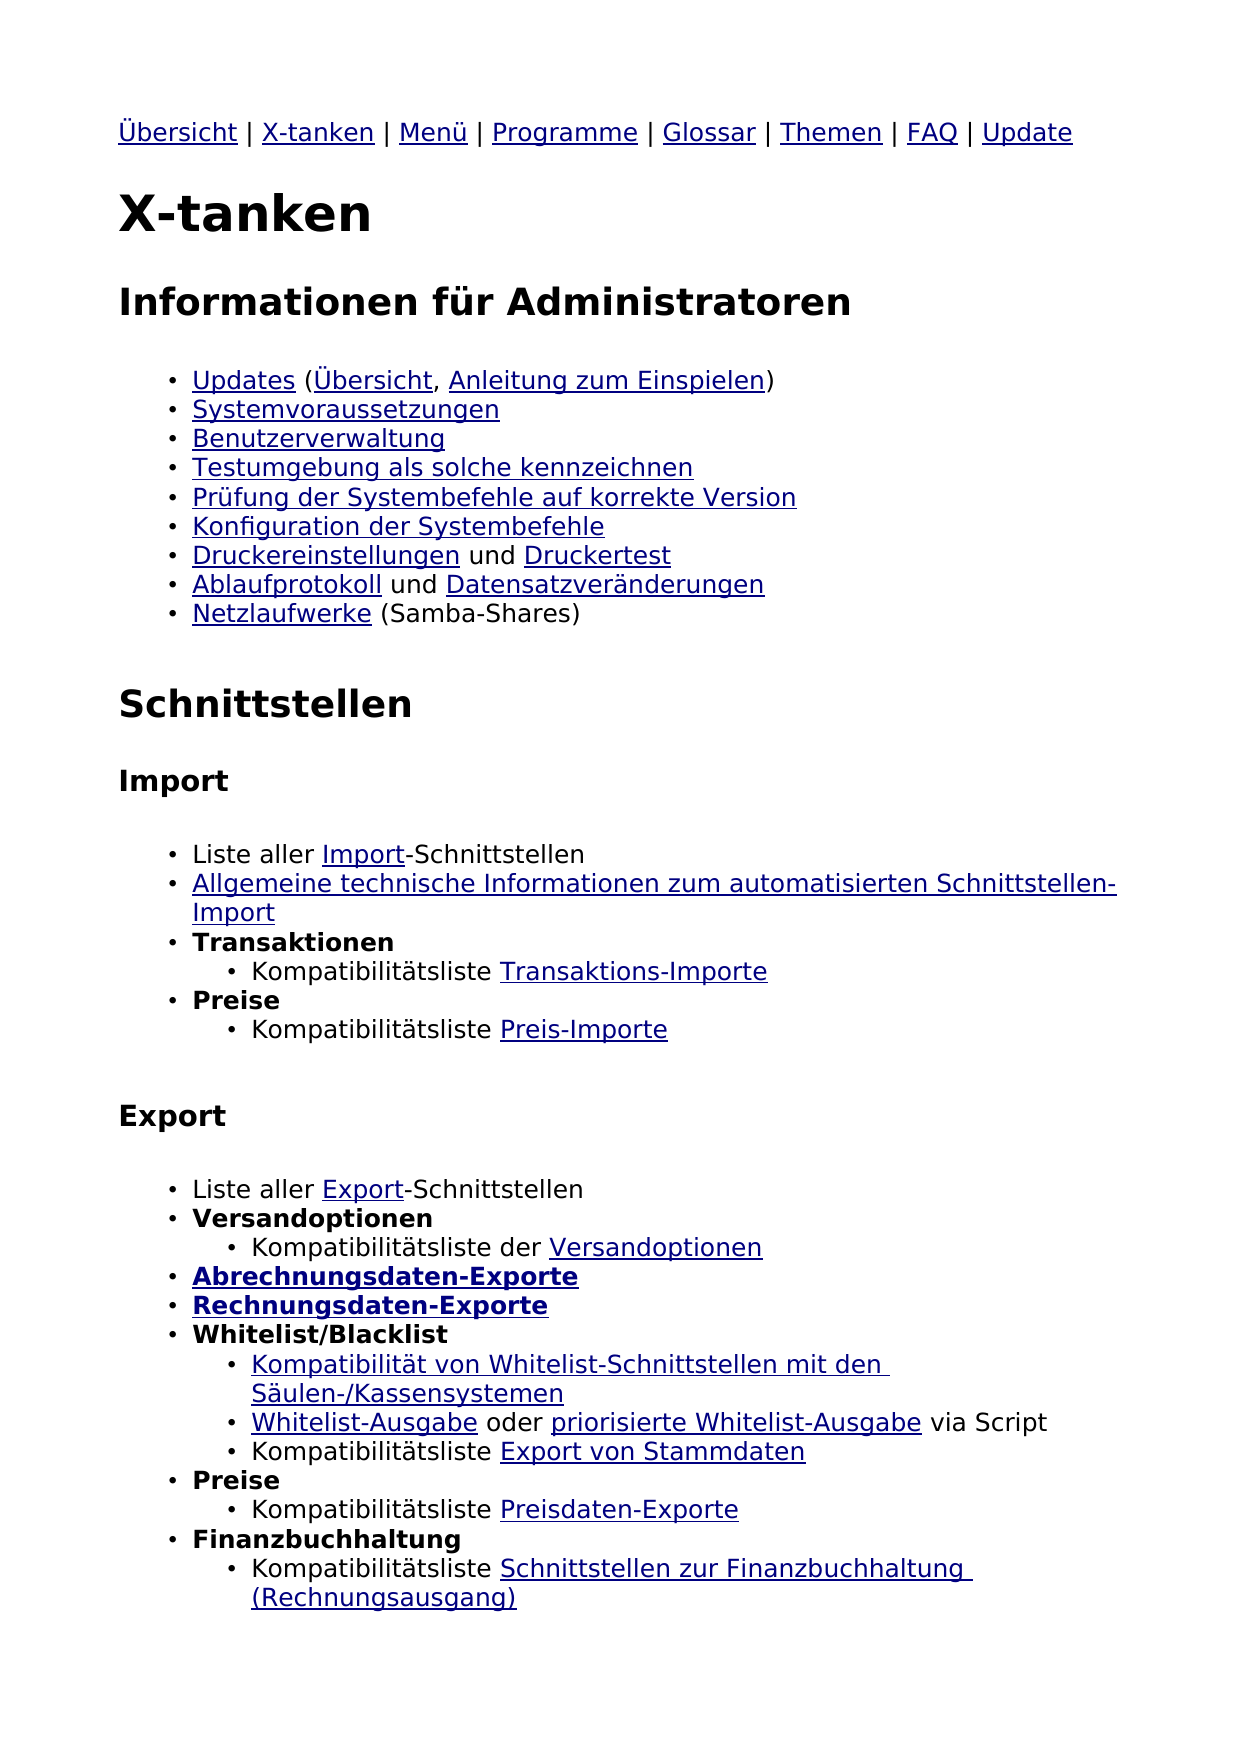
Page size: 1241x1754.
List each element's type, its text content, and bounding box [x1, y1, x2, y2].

list Konfiguration der Systembefehle [177, 512, 1122, 541]
list Preise [177, 1466, 1122, 1496]
list Preise [177, 986, 1122, 1015]
list Whitelist/Blacklist [177, 1321, 1122, 1350]
list Kompatibilitätsliste Transaktions-Importe [236, 957, 1122, 986]
list Kompatibilitätsliste Schnittstellen zur Finanzbuchhaltung (Rechnungsausgang) [236, 1554, 1122, 1612]
list Rechnungsdaten-Exporte [177, 1291, 1122, 1321]
list Kompatibilitätsliste Preis-Importe [236, 1015, 1122, 1044]
list Benutzerverwaltung [177, 424, 1122, 454]
list Kompatibilitätsliste Export von Stammdaten [236, 1437, 1122, 1466]
list Whitelist-Ausgabe oder priorisierte Whitelist-Ausgabe via Script [236, 1408, 1122, 1437]
list Netzlaufwerke (Samba-Shares) [177, 599, 1122, 629]
list Allgemeine technische Informationen zum automatisierten Schnittstellen-Import [177, 869, 1122, 928]
list Kompatibilitätsliste der Versandoptionen [236, 1233, 1122, 1262]
subtitle X-tanken [118, 185, 1122, 243]
list Kompatibilität von Whitelist-Schnittstellen mit den Säulen-/Kassensystemen [236, 1350, 1122, 1408]
list Versandoptionen [177, 1204, 1122, 1233]
subtitle Schnittstellen [118, 683, 1122, 727]
list Updates (Übersicht, Anleitung zum Einspielen) [177, 366, 1122, 395]
text Übersicht | X-tanken | Menü | Programme | Glossar | Themen | FAQ | Update [118, 118, 1122, 147]
subtitle Informationen für Administratoren [118, 281, 1122, 324]
list Druckereinstellungen und Druckertest [177, 541, 1122, 570]
list Finanzbuchhaltung [177, 1525, 1122, 1554]
list Systemvoraussetzungen [177, 395, 1122, 424]
subtitle Export [118, 1099, 1122, 1133]
list Ablaufprotokoll und Datensatzveränderungen [177, 570, 1122, 599]
list Abrechnungsdaten-Exporte [177, 1262, 1122, 1291]
subtitle Import [118, 764, 1122, 798]
list Liste aller Import-Schnittstellen [177, 840, 1122, 869]
list Transaktionen [177, 928, 1122, 957]
list Prüfung der Systembefehle auf korrekte Version [177, 483, 1122, 512]
list Testumgebung als solche kennzeichnen [177, 454, 1122, 483]
list Kompatibilitätsliste Preisdaten-Exporte [236, 1496, 1122, 1525]
list Liste aller Export-Schnittstellen [177, 1175, 1122, 1204]
